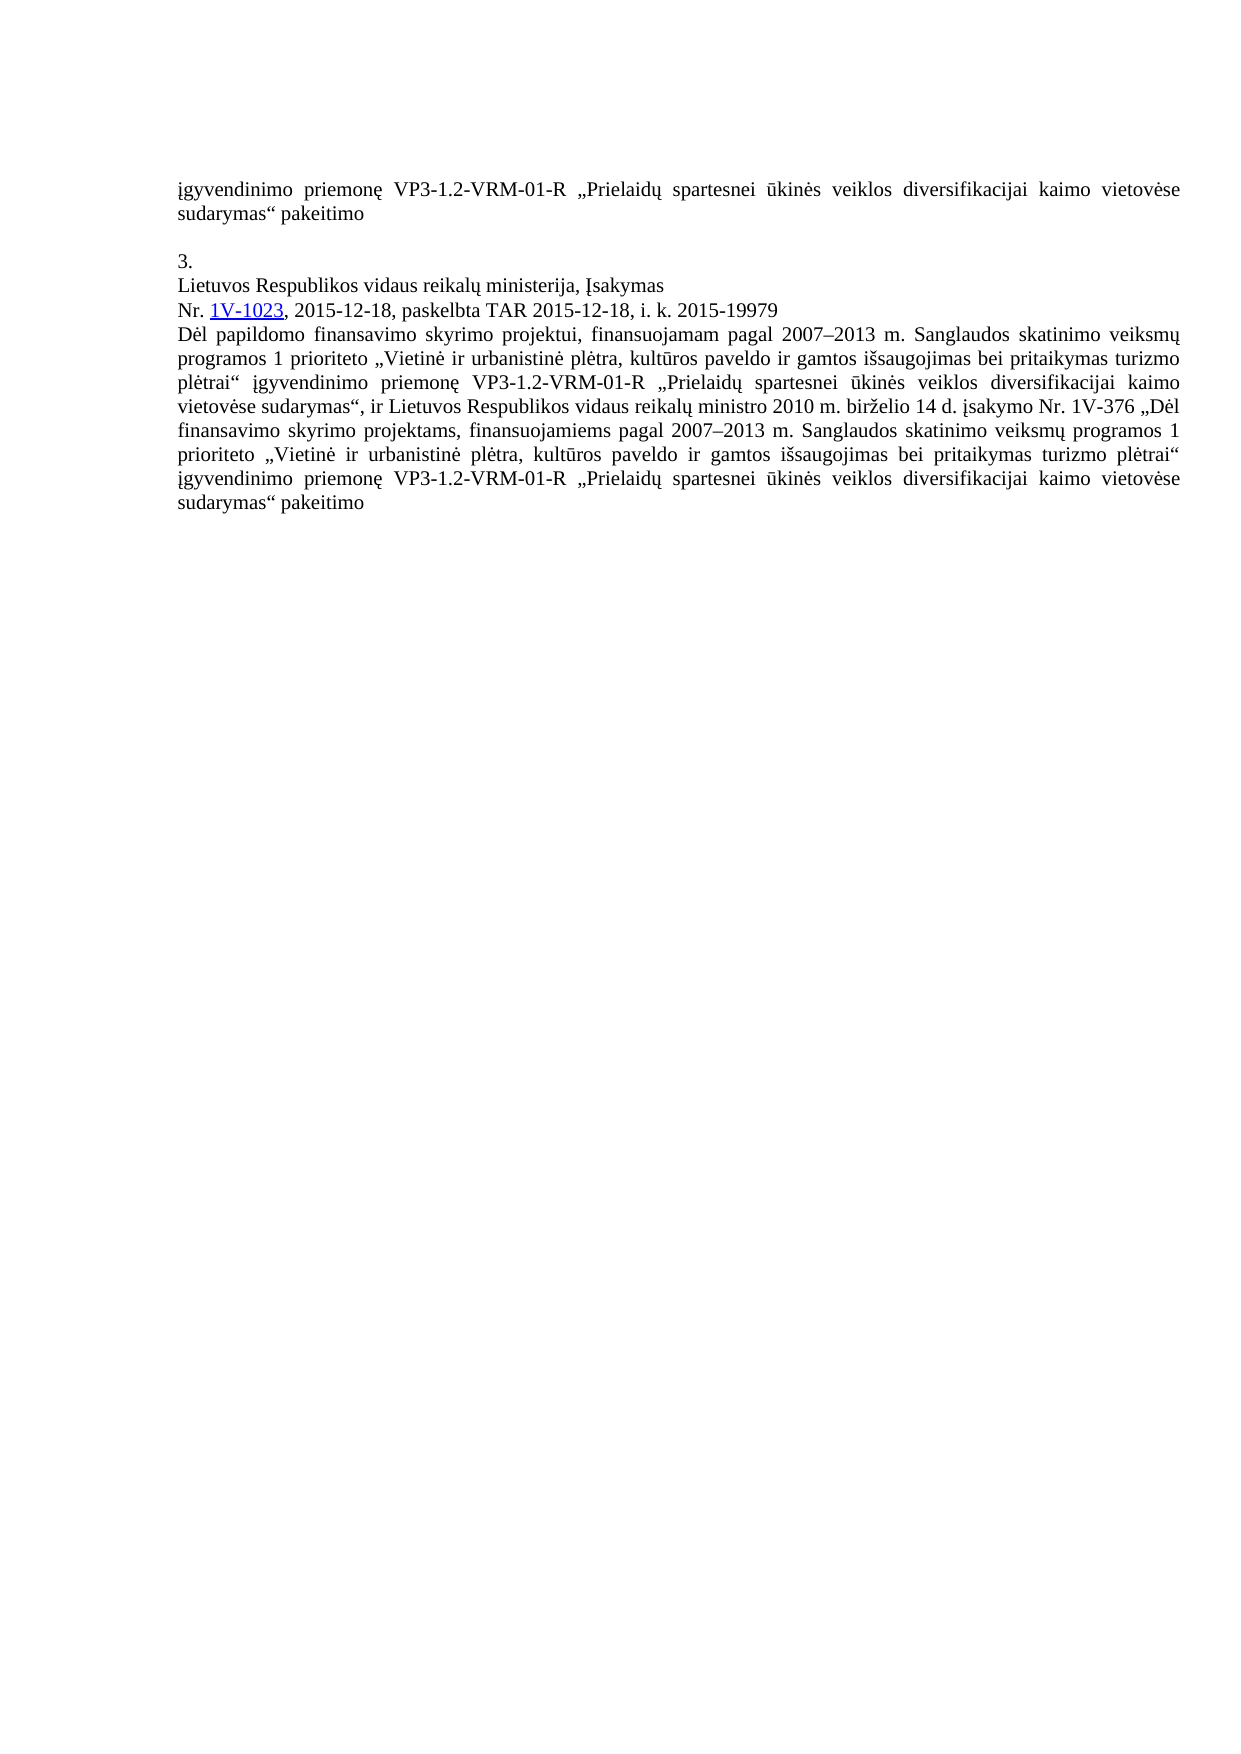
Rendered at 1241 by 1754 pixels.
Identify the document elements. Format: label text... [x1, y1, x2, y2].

text Nr. 1V-1023, 2015-12-18, paskelbta TAR 2015-12-18, i. k. 2015-19979 [177, 297, 1181, 322]
text įgyvendinimo priemonę VP3-1.2-VRM-01-R „Prielaidų spartesnei ūkinės veiklos diversifikacijai kaimo vietovėse sudarymas“ pakeitimo [177, 177, 1181, 225]
text Dėl papildomo finansavimo skyrimo projektui, finansuojamam pagal 2007–2013 m. Sanglaudos skatinimo veiksmų programos 1 prioriteto „Vietinė ir urbanistinė plėtra, kultūros paveldo ir gamtos išsaugojimas bei pritaikymas turizmo plėtrai“ įgyvendinimo priemonę VP3-1.2-VRM-01-R „Prielaidų spartesnei ūkinės veiklos diversifikacijai kaimo vietovėse sudarymas“, ir Lietuvos Respublikos vidaus reikalų ministro 2010 m. birželio 14 d. įsakymo Nr. 1V-376 „Dėl finansavimo skyrimo projektams, finansuojamiems pagal 2007–2013 m. Sanglaudos skatinimo veiksmų programos 1 prioriteto „Vietinė ir urbanistinė plėtra, kultūros paveldo ir gamtos išsaugojimas bei pritaikymas turizmo plėtrai“ įgyvendinimo priemonę VP3-1.2-VRM-01-R „Prielaidų spartesnei ūkinės veiklos diversifikacijai kaimo vietovėse sudarymas“ pakeitimo [177, 322, 1181, 514]
text 3. [177, 249, 1181, 273]
text Lietuvos Respublikos vidaus reikalų ministerija, Įsakymas [177, 273, 1181, 297]
